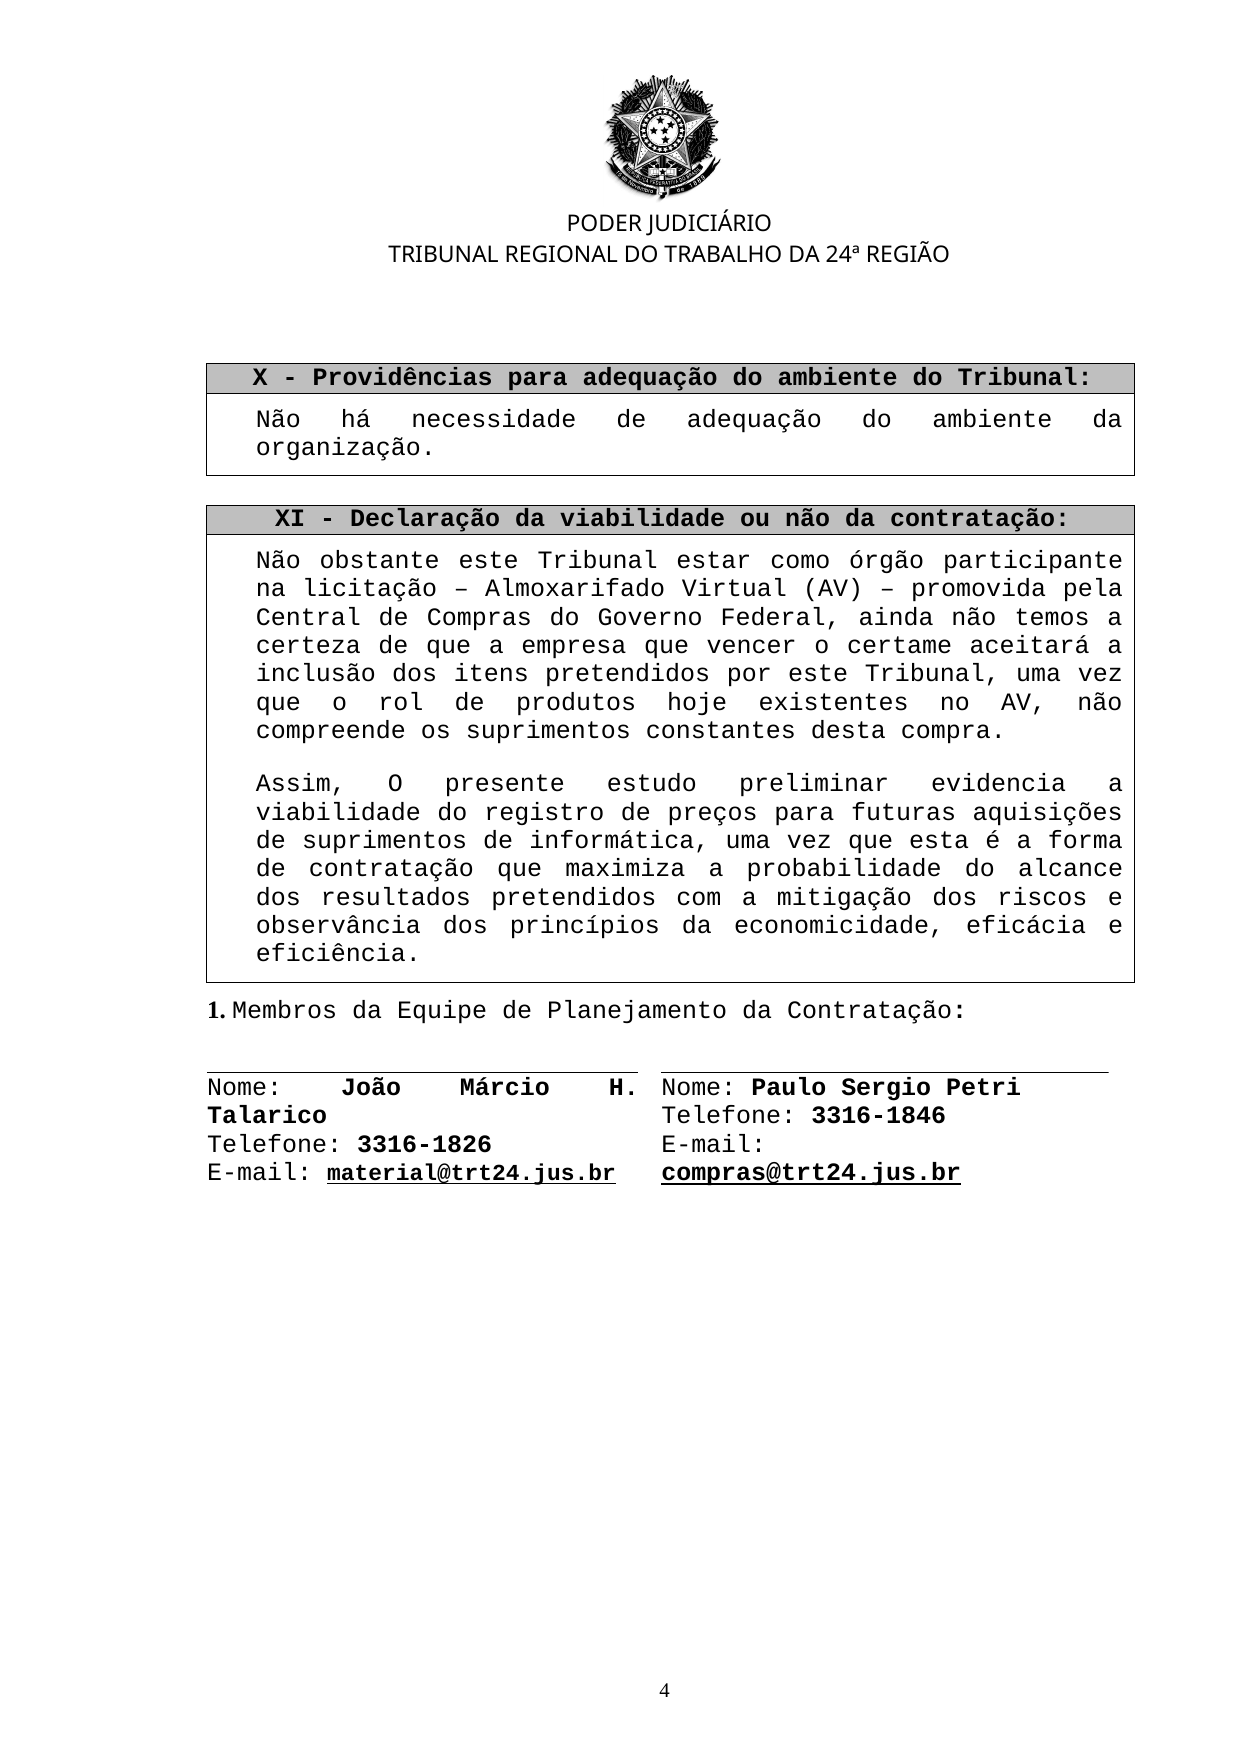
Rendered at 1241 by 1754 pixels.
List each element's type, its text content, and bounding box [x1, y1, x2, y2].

table_header Nome: Paulo Sergio Petri Telefone: 3316-1846 E-mail: compras@trt24.jus.br [650, 1072, 1120, 1188]
table_header Declaração da viabilidade ou não da contratação: [207, 506, 1134, 534]
table_cell Não há necessidade de adequação do ambiente da organização. [207, 394, 1134, 475]
list Membros da Equipe de Planejamento da Contratação: [207, 995, 1122, 1026]
picture [603, 75, 726, 207]
table_header Providências para adequação do ambiente do Tribunal: [207, 364, 1134, 393]
table_header Nome: João Márcio H. Talarico Telefone: 3316-1826 E-mail: material@trt24.jus.br [196, 1072, 650, 1188]
table_cell Não obstante este Tribunal estar como órgão participante na licitação – Almoxarifado Virtual (AV) – promovida pela Central de Compras do Governo Federal, ainda não temos a certeza de que a empresa que vencer o certame aceitará a inclusão dos itens pretendidos por este Tribunal, uma vez que o rol de produtos hoje existentes no AV, não compreende os suprimentos constantes desta compra. Assim, O presente estudo preliminar evidencia a viabilidade do registro de preços para futuras aquisições de suprimentos de informática, uma vez que esta é a forma de contratação que maximiza a probabilidade do alcance dos resultados pretendidos com a mitigação dos riscos e observância dos princípios da economicidade, eficácia e eficiência. [207, 535, 1134, 982]
